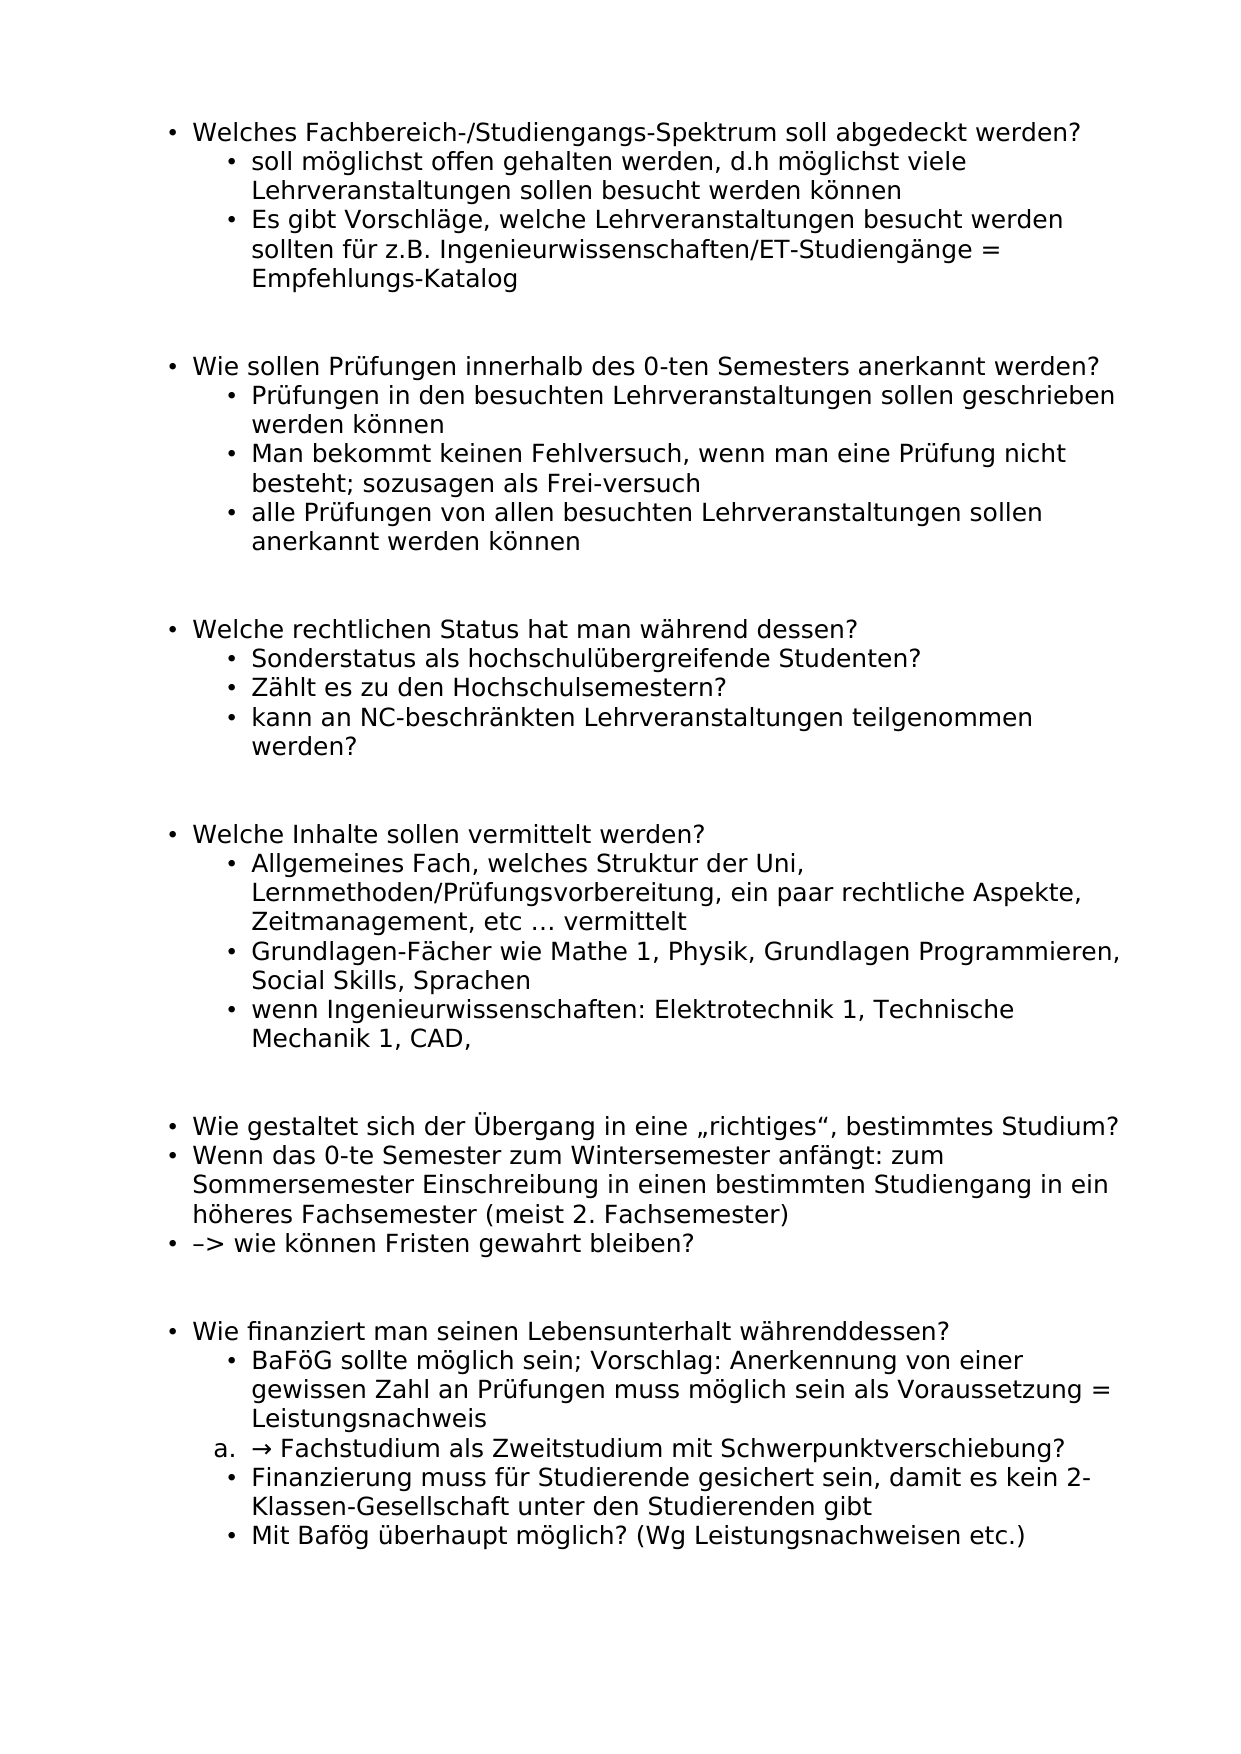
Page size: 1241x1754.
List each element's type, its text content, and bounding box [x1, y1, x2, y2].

list Wie finanziert man seinen Lebensunterhalt währenddessen? [177, 1317, 1122, 1346]
list Welche rechtlichen Status hat man während dessen? [177, 615, 1122, 644]
list Wie gestaltet sich der Übergang in eine „richtiges“, bestimmtes Studium? [177, 1112, 1122, 1141]
list Es gibt Vorschläge, welche Lehrveranstaltungen besucht werden sollten für z.B. Ingenieurwissenschaften/ET-Studiengänge = Empfehlungs-Katalog [236, 206, 1122, 293]
list Wenn das 0-te Semester zum Wintersemester anfängt: zum Sommersemester Einschreibung in einen bestimmten Studiengang in ein höheres Fachsemester (meist 2. Fachsemester) [177, 1141, 1122, 1229]
list Allgemeines Fach, welches Struktur der Uni, Lernmethoden/Prüfungsvorbereitung, ein paar rechtliche Aspekte, Zeitmanagement, etc … vermittelt [236, 849, 1122, 937]
list –> wie können Fristen gewahrt bleiben? [177, 1229, 1122, 1258]
list Zählt es zu den Hochschulsemestern? [236, 673, 1122, 703]
list alle Prüfungen von allen besuchten Lehrveranstaltungen sollen anerkannt werden können [236, 498, 1122, 556]
list Prüfungen in den besuchten Lehrveranstaltungen sollen geschrieben werden können [236, 381, 1122, 439]
list Welche Inhalte sollen vermittelt werden? [177, 820, 1122, 849]
list Welches Fachbereich-/Studiengangs-Spektrum soll abgedeckt werden? [177, 118, 1122, 147]
list Sonderstatus als hochschulübergreifende Studenten? [236, 644, 1122, 673]
list → Fachstudium als Zweitstudium mit Schwerpunktverschiebung? [236, 1434, 1122, 1463]
list wenn Ingenieurwissenschaften: Elektrotechnik 1, Technische Mechanik 1, CAD, [236, 995, 1122, 1053]
list Wie sollen Prüfungen innerhalb des 0-ten Semesters anerkannt werden? [177, 352, 1122, 381]
list Finanzierung muss für Studierende gesichert sein, damit es kein 2-Klassen-Gesellschaft unter den Studierenden gibt [236, 1463, 1122, 1521]
list kann an NC-beschränkten Lehrveranstaltungen teilgenommen werden? [236, 703, 1122, 761]
list Man bekommt keinen Fehlversuch, wenn man eine Prüfung nicht besteht; sozusagen als Frei-versuch [236, 439, 1122, 498]
list BaFöG sollte möglich sein; Vorschlag: Anerkennung von einer gewissen Zahl an Prüfungen muss möglich sein als Voraussetzung = Leistungsnachweis [236, 1346, 1122, 1434]
list soll möglichst offen gehalten werden, d.h möglichst viele Lehrveranstaltungen sollen besucht werden können [236, 147, 1122, 206]
list Mit Bafög überhaupt möglich? (Wg Leistungsnachweisen etc.) [236, 1521, 1122, 1550]
list Grundlagen-Fächer wie Mathe 1, Physik, Grundlagen Programmieren, Social Skills, Sprachen [236, 937, 1122, 995]
